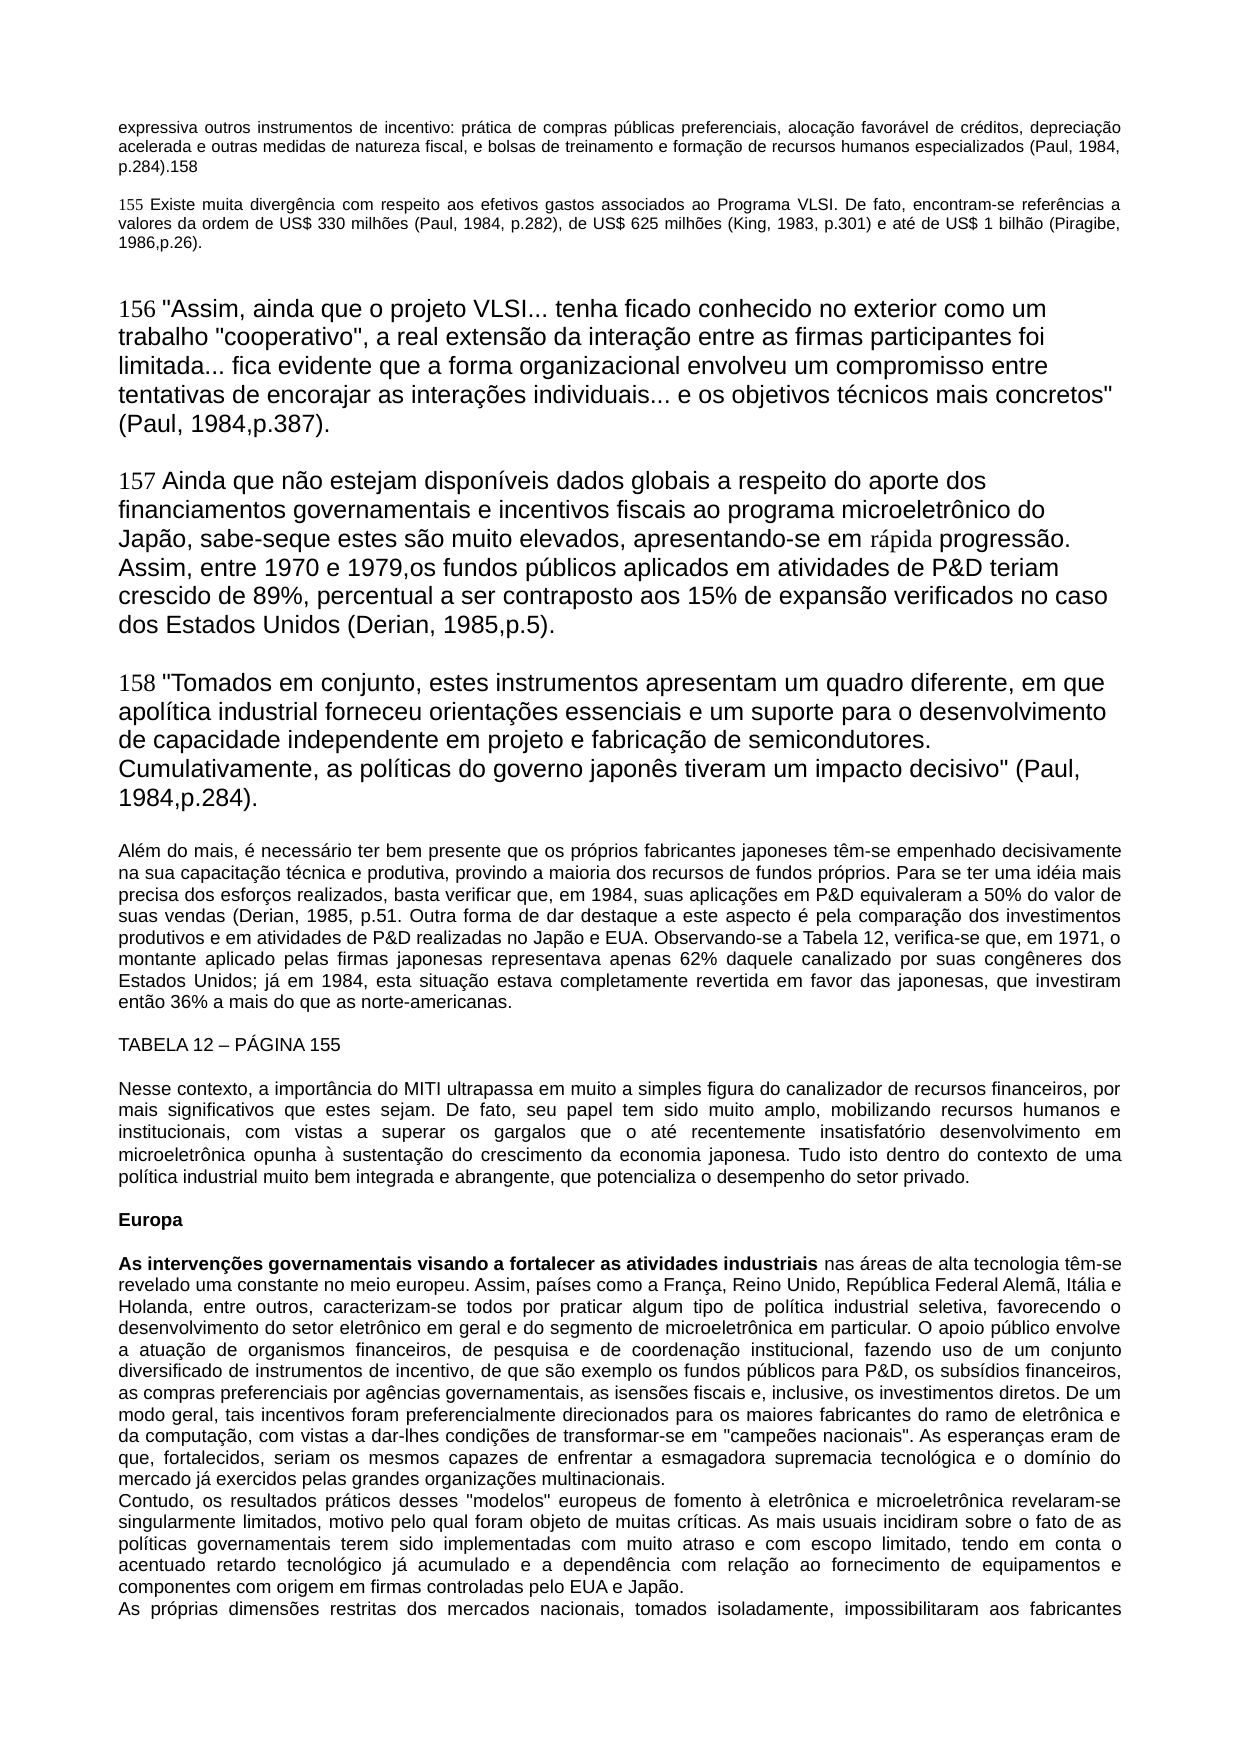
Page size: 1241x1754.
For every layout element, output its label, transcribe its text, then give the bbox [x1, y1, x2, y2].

text 155 Existe muita divergência com respeito aos efetivos gastos associados ao Programa VLSI. De fato, encontram-se referências a valores da ordem de US$ 330 milhões (Paul, 1984, p.282), de US$ 625 milhões (King, 1983, p.301) e até de US$ 1 bilhão (Piragibe, 1986,p.26). [118, 195, 1122, 252]
text montante aplicado pelas firmas japonesas representava apenas 62% daquele canalizado por suas congêneres dos Estados Unidos; já em 1984, esta situação estava completamente revertida em favor das japonesas, que investiram então 36% a mais do que as norte-americanas. [118, 948, 1122, 1013]
text 157 Ainda que não estejam disponíveis dados globais a respeito do aporte dos financiamentos governamentais e incentivos fiscais ao programa microeletrônico do Japão, sabe-seque estes são muito elevados, apresentando-se em rápida progressão. Assim, entre 1970 e 1979,os fundos públicos aplicados em atividades de P&D teriam crescido de 89%, percentual a ser contraposto aos 15% de expansão verificados no caso dos Estados Unidos (Derian, 1985,p.5). [118, 466, 1122, 639]
text As intervenções governamentais visando a fortalecer as atividades industriais nas áreas de alta tecnologia têm-se revelado uma constante no meio europeu. Assim, países como a França, Reino Unido, República Federal Alemã, Itália e Holanda, entre outros, caracterizam-se todos por praticar algum tipo de política industrial seletiva, favorecendo o desenvolvimento do setor eletrônico em geral e do segmento de microeletrônica em particular. O apoio público envolve a atuação de organismos financeiros, de pesquisa e de coordenação institucional, fazendo uso de um conjunto diversificado de instrumentos de incentivo, de que são exemplo os fundos públicos para P&D, os subsídios financeiros, as compras preferenciais por agências governamentais, as isensões fiscais e, inclusive, os investimentos diretos. De um modo geral, tais incentivos foram preferencialmente direcionados para os maiores fabricantes do ramo de eletrônica e da computação, com vistas a dar-lhes condições de transformar-se em "campeões nacionais". As esperanças eram de que, fortalecidos, seriam os mesmos capazes de enfrentar a esmagadora supremacia tecnológica e o domínio do mercado já exercidos pelas grandes organizações multinacionais. [118, 1252, 1122, 1489]
text As próprias dimensões restritas dos mercados nacionais, tomados isoladamente, impossibilitaram aos fabricantes [118, 1597, 1122, 1619]
text Nesse contexto, a importância do MITI ultrapassa em muito a simples figura do canalizador de recursos financeiros, por mais significativos que estes sejam. De fato, seu papel tem sido muito amplo, mobilizando recursos humanos e institucionais, com vistas a superar os gargalos que o até recentemente insatisfatório desenvolvimento em microeletrônica opunha à sustentação do crescimento da economia japonesa. Tudo isto dentro do contexto de uma política industrial muito bem integrada e abrangente, que potencializa o desempenho do setor privado. [118, 1077, 1122, 1188]
text 158 "Tomados em conjunto, estes instrumentos apresentam um quadro diferente, em que apolítica industrial forneceu orientações essenciais e um suporte para o desenvolvimento de capacidade independente em projeto e fabricação de semicondutores. Cumulativamente, as políticas do governo japonês tiveram um impacto decisivo" (Paul, 1984,p.284). [118, 668, 1122, 811]
text 156 "Assim, ainda que o projeto VLSI... tenha ficado conhecido no exterior como um trabalho "cooperativo", a real extensão da interação entre as firmas participantes foi limitada... fica evidente que a forma organizacional envolveu um compromisso entre tentativas de encorajar as interações individuais... e os objetivos técnicos mais concretos" (Paul, 1984,p.387). [118, 293, 1122, 437]
text TABELA 12 – PÁGINA 155 [118, 1034, 1122, 1056]
text Além do mais, é necessário ter bem presente que os próprios fabricantes japoneses têm-se empenhado decisivamente na sua capacitação técnica e produtiva, provindo a maioria dos recursos de fundos próprios. Para se ter uma idéia mais precisa dos esforços realizados, basta verificar que, em 1984, suas aplicações em P&D equivaleram a 50% do valor de suas vendas (Derian, 1985, p.51. Outra forma de dar destaque a este aspecto é pela comparação dos investimentos produtivos e em atividades de P&D realizadas no Japão e EUA. Observando-se a Tabela 12, verifica-se que, em 1971, o [118, 840, 1122, 948]
text Europa [118, 1209, 1122, 1231]
text Contudo, os resultados práticos desses "modelos" europeus de fomento à eletrônica e microeletrônica revelaram-se singularmente limitados, motivo pelo qual foram objeto de muitas críticas. As mais usuais incidiram sobre o fato de as políticas governamentais terem sido implementadas com muito atraso e com escopo limitado, tendo em conta o acentuado retardo tecnológico já acumulado e a dependência com relação ao fornecimento de equipamentos e componentes com origem em firmas controladas pelo EUA e Japão. [118, 1489, 1122, 1597]
text expressiva outros instrumentos de incentivo: prática de compras públicas preferenciais, alocação favorável de créditos, depreciação acelerada e outras medidas de natureza fiscal, e bolsas de treinamento e formação de recursos humanos especializados (Paul, 1984, p.284).158 [118, 118, 1122, 176]
